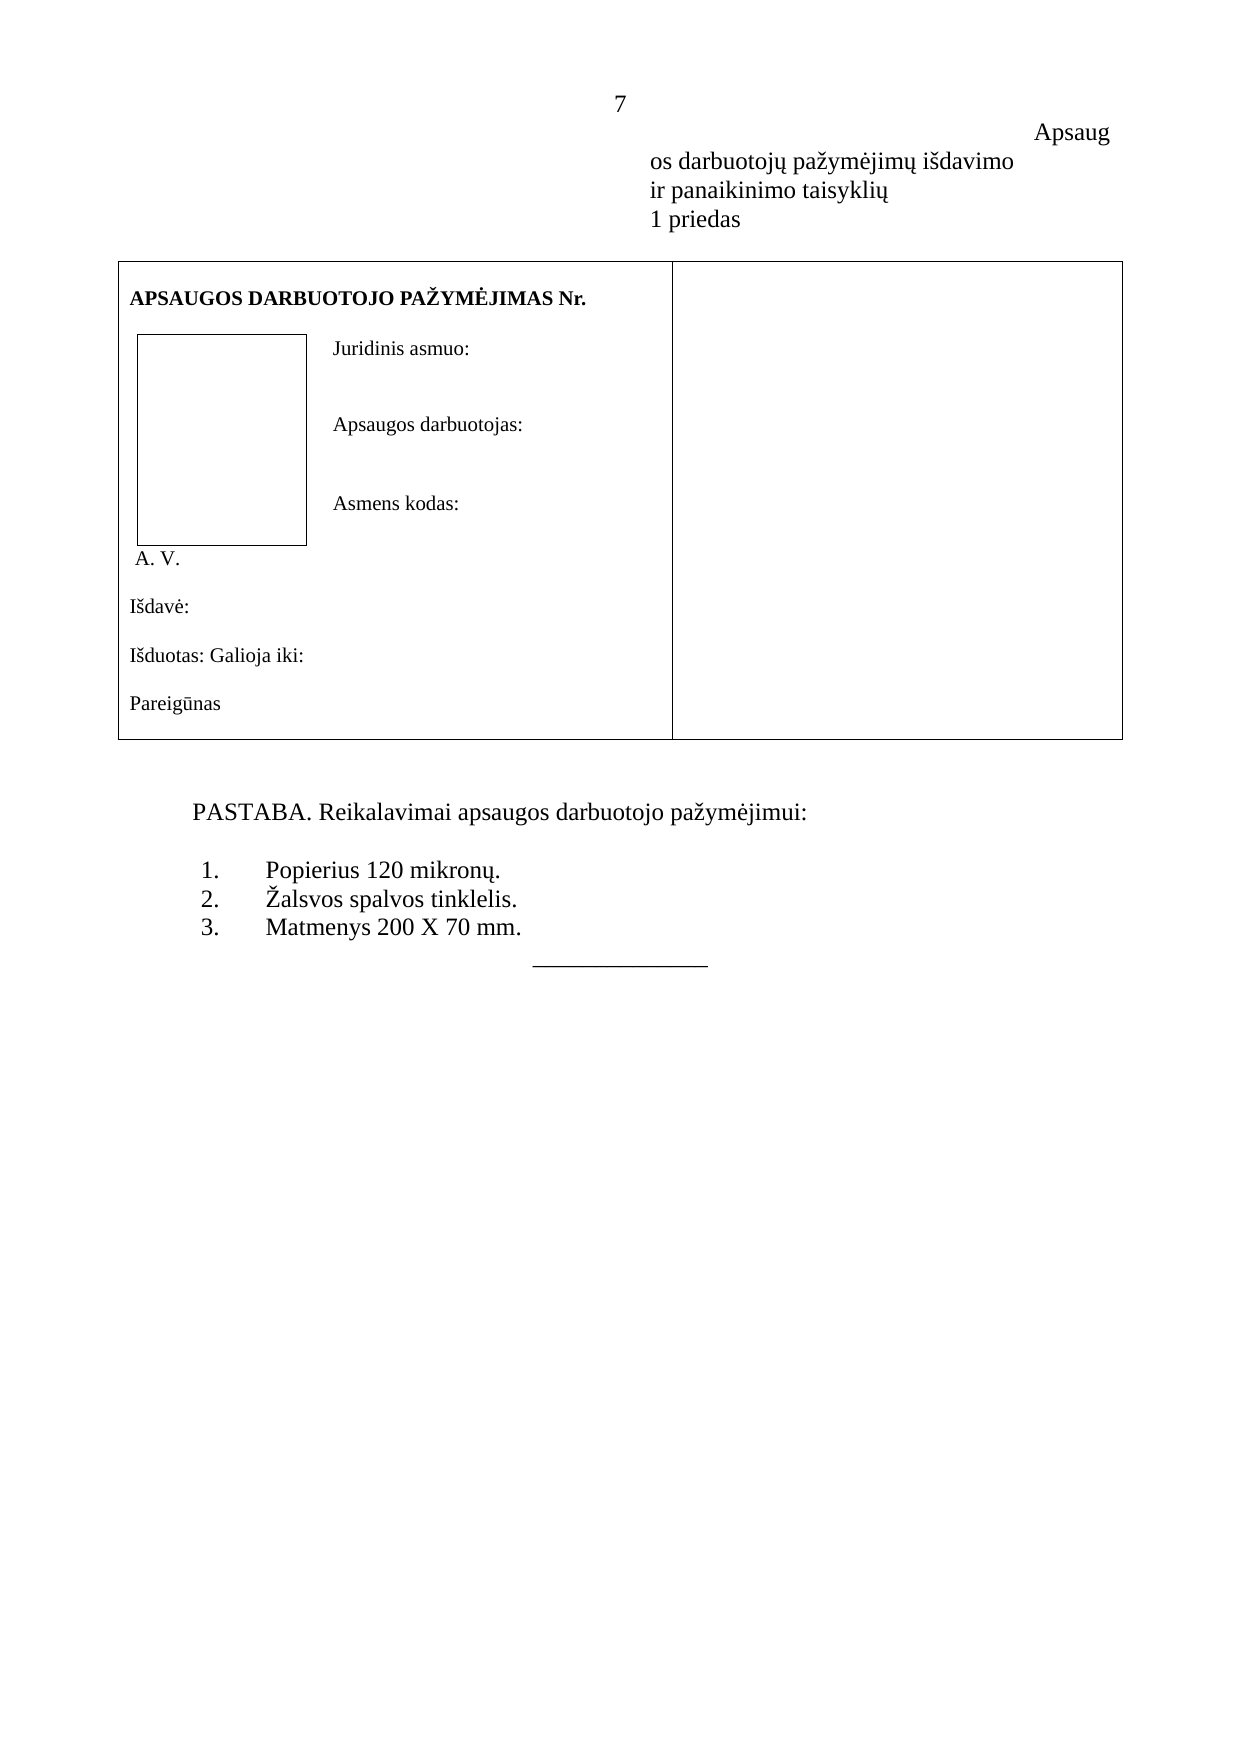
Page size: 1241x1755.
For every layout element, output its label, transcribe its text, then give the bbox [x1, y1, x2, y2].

table_cell Matmenys 200 X 70 mm. [254, 913, 1122, 941]
table_cell Žalsvos spalvos tinklelis. [254, 884, 1122, 912]
table_cell 3. [118, 913, 254, 941]
table_header [673, 262, 1122, 739]
table_header APSAUGOS DARBUOTOJO PAŽYMĖJIMAS Nr. A. V. Išdavė: Išduotas: Galioja iki: Pareigūnas [119, 262, 672, 739]
text 1 priedas [118, 204, 1122, 232]
table_cell [331, 360, 672, 411]
table_header [138, 335, 306, 545]
table_header 1. [118, 855, 254, 884]
table_header Juridinis asmuo: [331, 334, 672, 359]
table_header [307, 334, 331, 545]
table_cell 2. [118, 884, 254, 912]
table_cell Asmens kodas: [331, 436, 672, 545]
text Apsaugos darbuotojų pažymėjimų išdavimo [650, 117, 1122, 175]
table_header Popierius 120 mikronų. [254, 855, 1122, 884]
text ir panaikinimo taisyklių [118, 175, 1122, 204]
text ______________ [118, 941, 1122, 970]
table_cell Apsaugos darbuotojas: [331, 411, 672, 436]
text PASTABA. Reikalavimai apsaugos darbuotojo pažymėjimui: [118, 797, 1122, 826]
